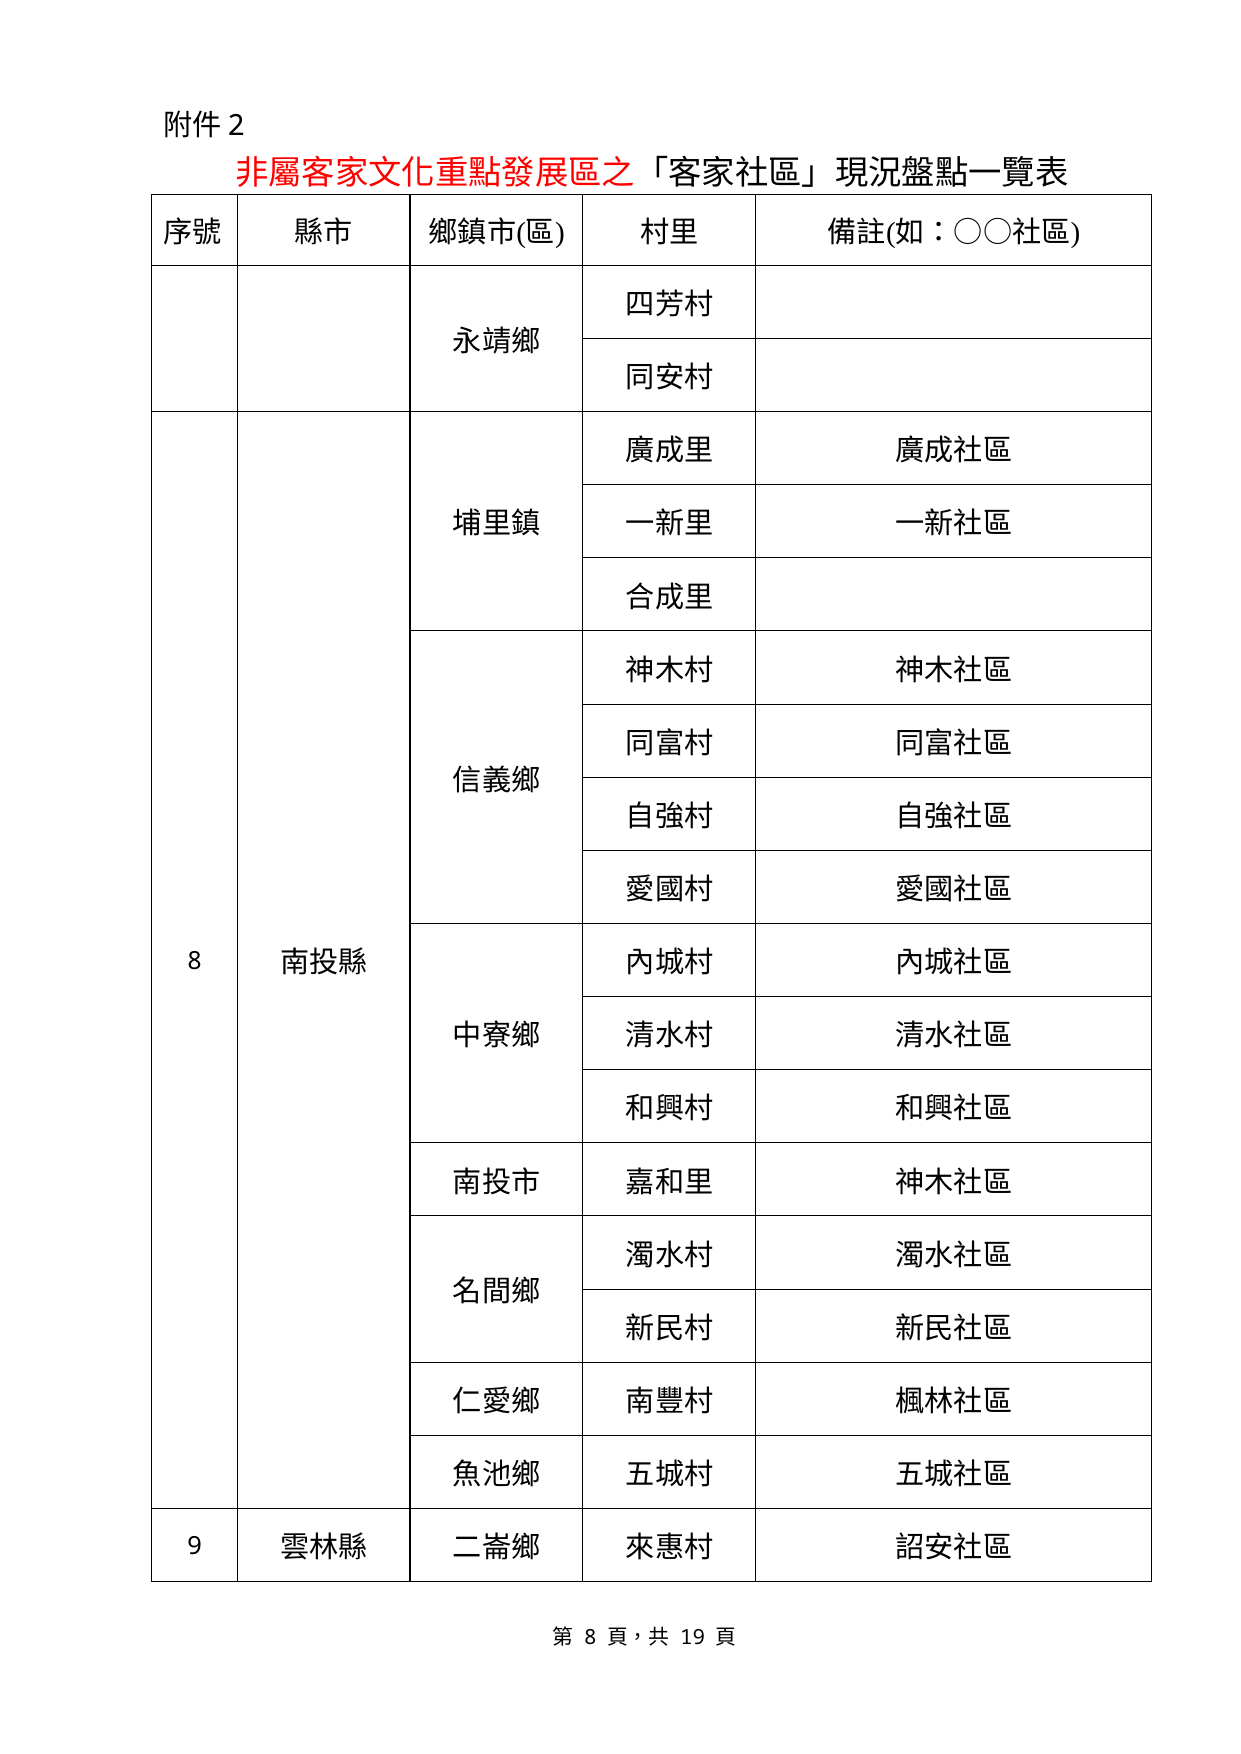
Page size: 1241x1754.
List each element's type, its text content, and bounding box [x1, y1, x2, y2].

table_cell 楓林社區 [756, 1363, 1151, 1435]
table_cell 清水村 [583, 997, 755, 1069]
table_cell 同富村 [583, 705, 755, 777]
table_cell [756, 266, 1151, 338]
table_cell 四芳村 [583, 266, 755, 338]
table_cell [152, 266, 237, 411]
table_cell 備註(如：○○社區) [756, 195, 1151, 265]
table_cell [756, 558, 1151, 630]
table_cell 和興社區 [756, 1070, 1151, 1142]
table_cell 同安村 [583, 339, 755, 411]
table_cell 愛國村 [583, 851, 755, 923]
table_cell 南投縣 [238, 412, 409, 1508]
table_cell 清水社區 [756, 997, 1151, 1069]
table_cell 魚池鄉 [411, 1436, 582, 1508]
table_cell 永靖鄉 [411, 266, 582, 411]
table_cell 二崙鄉 [411, 1509, 582, 1581]
table_cell 廣成里 [583, 412, 755, 484]
table_cell 詔安社區 [756, 1509, 1151, 1581]
table_cell 和興村 [583, 1070, 755, 1142]
table_cell 雲林縣 [238, 1509, 409, 1581]
table_cell 序號 [152, 195, 237, 265]
table_cell 縣市 [238, 195, 409, 265]
table_cell 濁水社區 [756, 1216, 1151, 1288]
table_cell 五城社區 [756, 1436, 1151, 1508]
table_cell 自強社區 [756, 778, 1151, 850]
table_header 附件2 非屬客家文化重點發展區之「客家社區」現況盤點一覽表 [152, 75, 1152, 194]
table_cell 南豐村 [583, 1363, 755, 1435]
table_cell 同富社區 [756, 705, 1151, 777]
table_cell 信義鄉 [411, 631, 582, 923]
table_cell 嘉和里 [583, 1143, 755, 1215]
table_cell 內城村 [583, 924, 755, 996]
table_cell 神木村 [583, 631, 755, 703]
table_cell 中寮鄉 [411, 924, 582, 1142]
table_cell 9 [152, 1509, 237, 1581]
table_cell 廣成社區 [756, 412, 1151, 484]
table_cell 鄉鎮市(區) [411, 195, 582, 265]
table_cell 南投市 [411, 1143, 582, 1215]
table_cell [756, 339, 1151, 411]
table_cell 愛國社區 [756, 851, 1151, 923]
table_cell 新民村 [583, 1290, 755, 1362]
table_cell 埔里鎮 [411, 412, 582, 630]
table_cell 村里 [583, 195, 755, 265]
table_cell 名間鄉 [411, 1216, 582, 1362]
table_cell 一新社區 [756, 485, 1151, 557]
table_cell 五城村 [583, 1436, 755, 1508]
table_cell 內城社區 [756, 924, 1151, 996]
table_cell 8 [152, 412, 237, 1508]
table_cell 自強村 [583, 778, 755, 850]
table_cell 濁水村 [583, 1216, 755, 1288]
table_cell 來惠村 [583, 1509, 755, 1581]
table_cell [238, 266, 409, 411]
table_cell 新民社區 [756, 1290, 1151, 1362]
table_cell 一新里 [583, 485, 755, 557]
table_cell 神木社區 [756, 1143, 1151, 1215]
table_cell 仁愛鄉 [411, 1363, 582, 1435]
table_cell 合成里 [583, 558, 755, 630]
table_cell 神木社區 [756, 631, 1151, 703]
